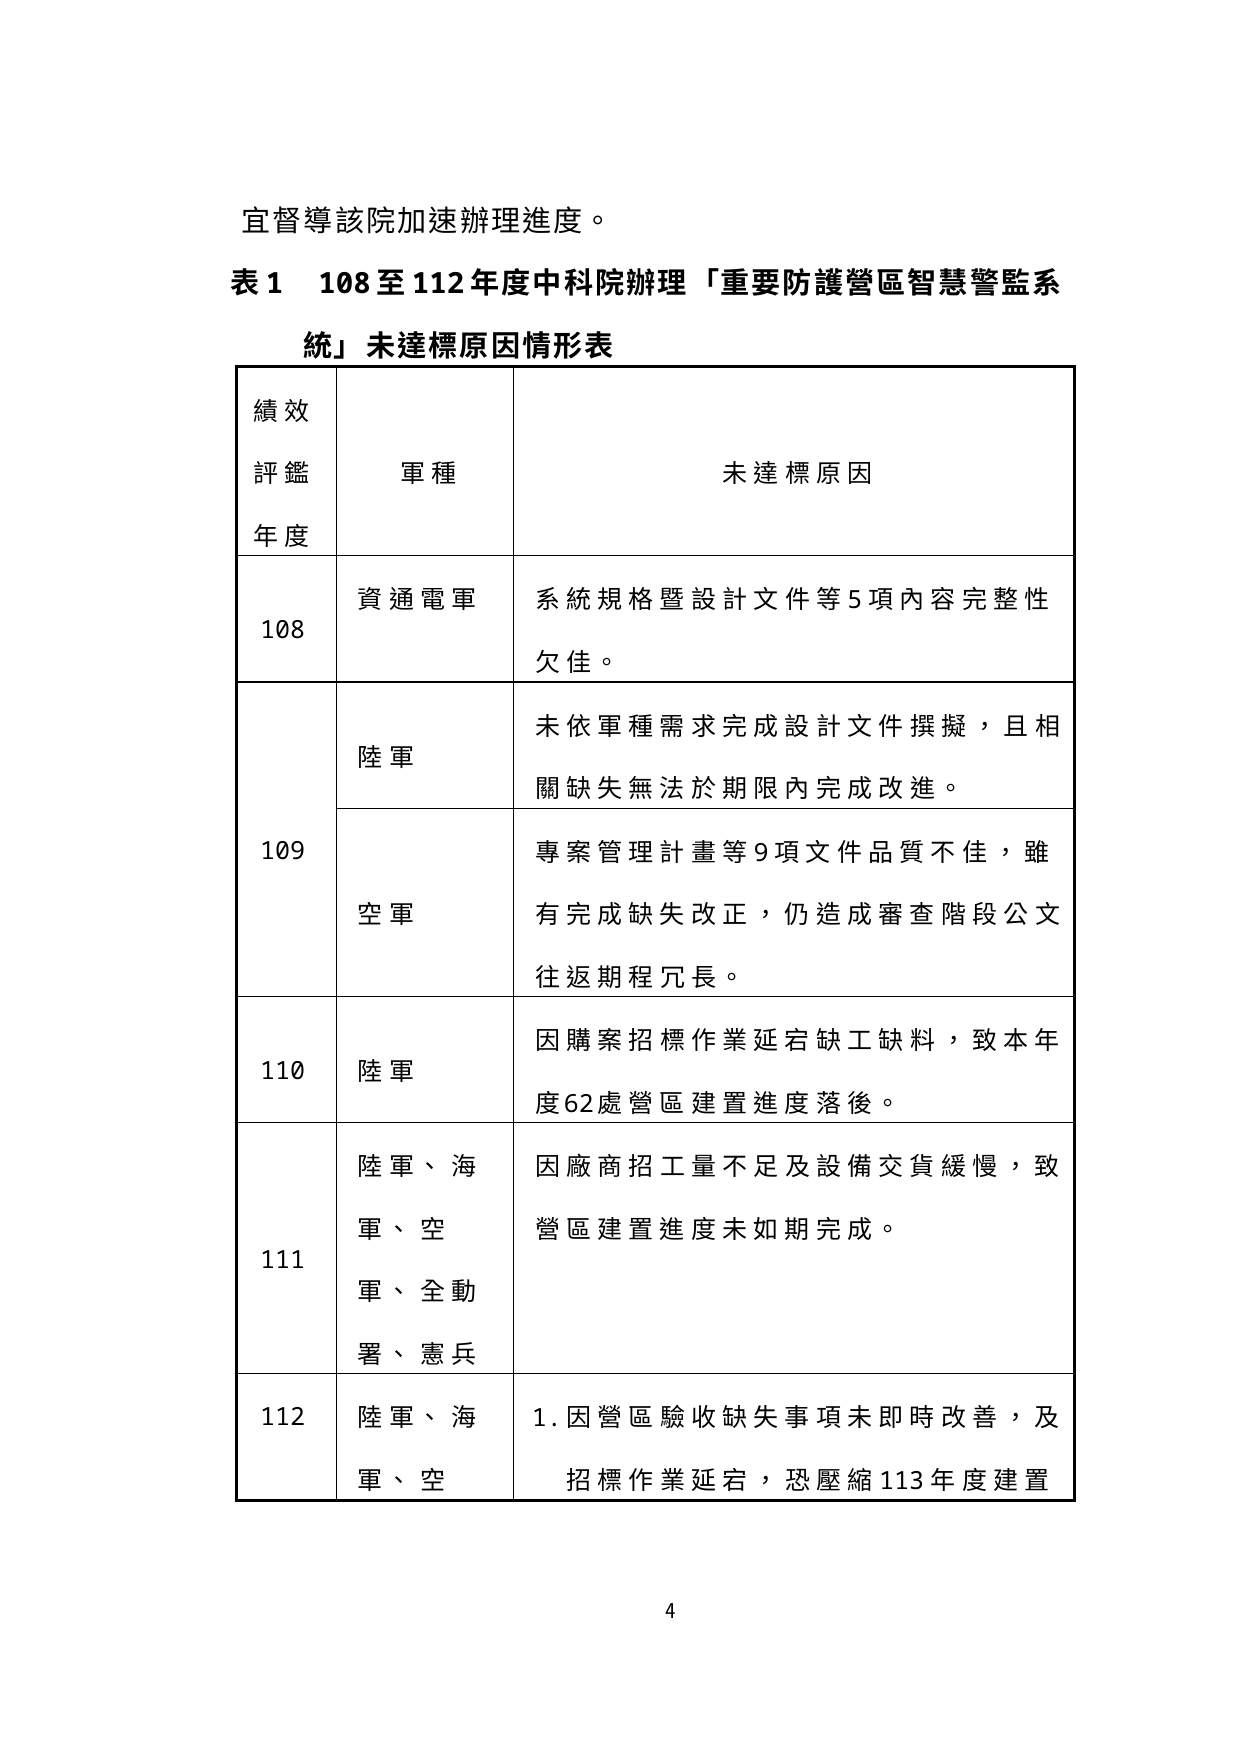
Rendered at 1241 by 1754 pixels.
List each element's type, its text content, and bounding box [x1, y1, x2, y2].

table_cell 112 [238, 1374, 336, 1499]
table_cell 陸軍、海軍、空 [337, 1374, 513, 1499]
table_cell 空軍 [337, 809, 513, 996]
table_cell 系統規格暨設計文件等5項內容完整性欠佳。 [514, 556, 1073, 681]
table_cell 陸軍 [337, 997, 513, 1122]
table_cell 陸軍 [337, 683, 513, 807]
table_cell 專案管理計畫等9項文件品質不佳，雖有完成缺失改正，仍造成審查階段公文往返期程冗長。 [514, 809, 1073, 996]
table_cell 110 [238, 997, 336, 1122]
table_header 未達標原因 [514, 368, 1073, 555]
text 宜督導該院加速辦理進度。 [236, 177, 1063, 240]
table_cell 109 [238, 683, 336, 996]
table_header 績效評鑑年度 [238, 368, 336, 555]
table_cell 因廠商招工量不足及設備交貨緩慢，致營區建置進度未如期完成。 [514, 1123, 1073, 1373]
table_header 軍種 [337, 368, 513, 555]
table_cell 108 [238, 556, 336, 681]
text 表1 108至112年度中科院辦理「重要防護營區智慧警監系統」未達標原因情形表 [222, 240, 1063, 365]
table_cell 資通電軍 [337, 556, 513, 681]
table_cell 未依軍種需求完成設計文件撰擬，且相關缺失無法於期限內完成改進。 [514, 683, 1073, 807]
table_cell 陸軍、海軍、空軍、全動署、憲兵 [337, 1123, 513, 1373]
table_cell 因營區驗收缺失事項未即時改善，及招標作業延宕，恐壓縮113年度建置期程。 因廠商細部圖說產製及審查遲緩，各營區物料轉運延遲及人力短缺，至營區建置未完成。 [514, 1374, 1073, 1499]
table_cell 因購案招標作業延宕缺工缺料，致本年度62處營區建置進度落後。 [514, 997, 1073, 1122]
table_cell 111 [238, 1123, 336, 1373]
